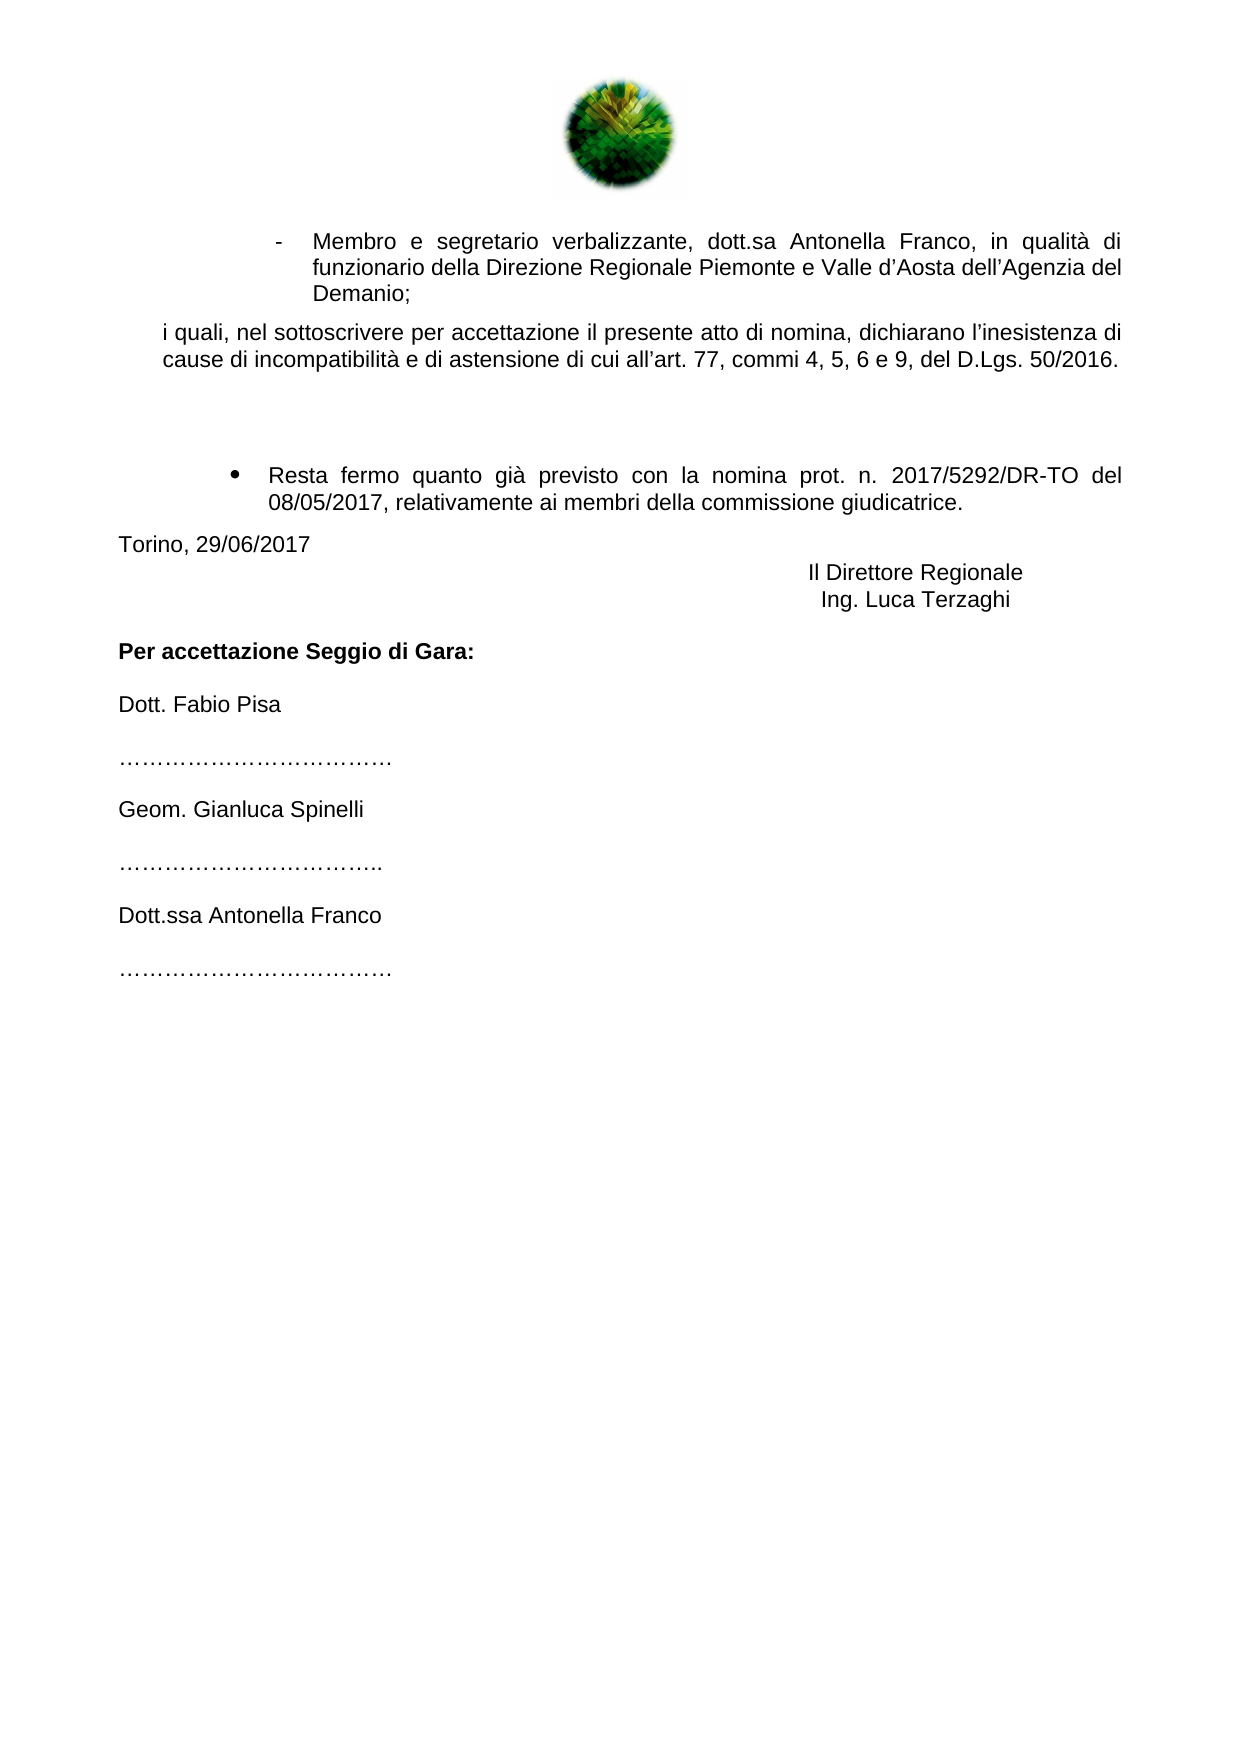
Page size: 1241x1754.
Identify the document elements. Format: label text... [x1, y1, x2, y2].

text …………………………….. [118, 849, 1122, 875]
text ……………………………… [118, 744, 1122, 770]
text ……………………………… [118, 954, 1122, 981]
text Dott.ssa Antonella Franco [118, 902, 1122, 928]
text Il Direttore Regionale [709, 559, 1122, 586]
text i quali, nel sottoscrivere per accettazione il presente atto di nomina, dichiarano l’inesistenza di cause di incompatibilità e di astensione di cui all’art. 77, commi 4, 5, 6 e 9, del D.Lgs. 50/2016. [162, 319, 1122, 372]
text Torino, 29/06/2017 [118, 528, 1122, 559]
text Per accettazione Seggio di Gara: [118, 638, 1122, 664]
text Geom. Gianluca Spinelli [118, 796, 1122, 823]
text Dott. Fabio Pisa [118, 691, 1122, 717]
list Membro e segretario verbalizzante, dott.sa Antonella Franco, in qualità di funzionario della Direzione Regionale Piemonte e Valle d’Aosta dell’Agenzia del Demanio; [275, 228, 1122, 307]
list Resta fermo quanto già previsto con la nomina prot. n. 2017/5292/DR-TO del 08/05/2017, relativamente ai membri della commissione giudicatrice. [231, 462, 1122, 515]
text Ing. Luca Terzaghi [709, 586, 1122, 612]
